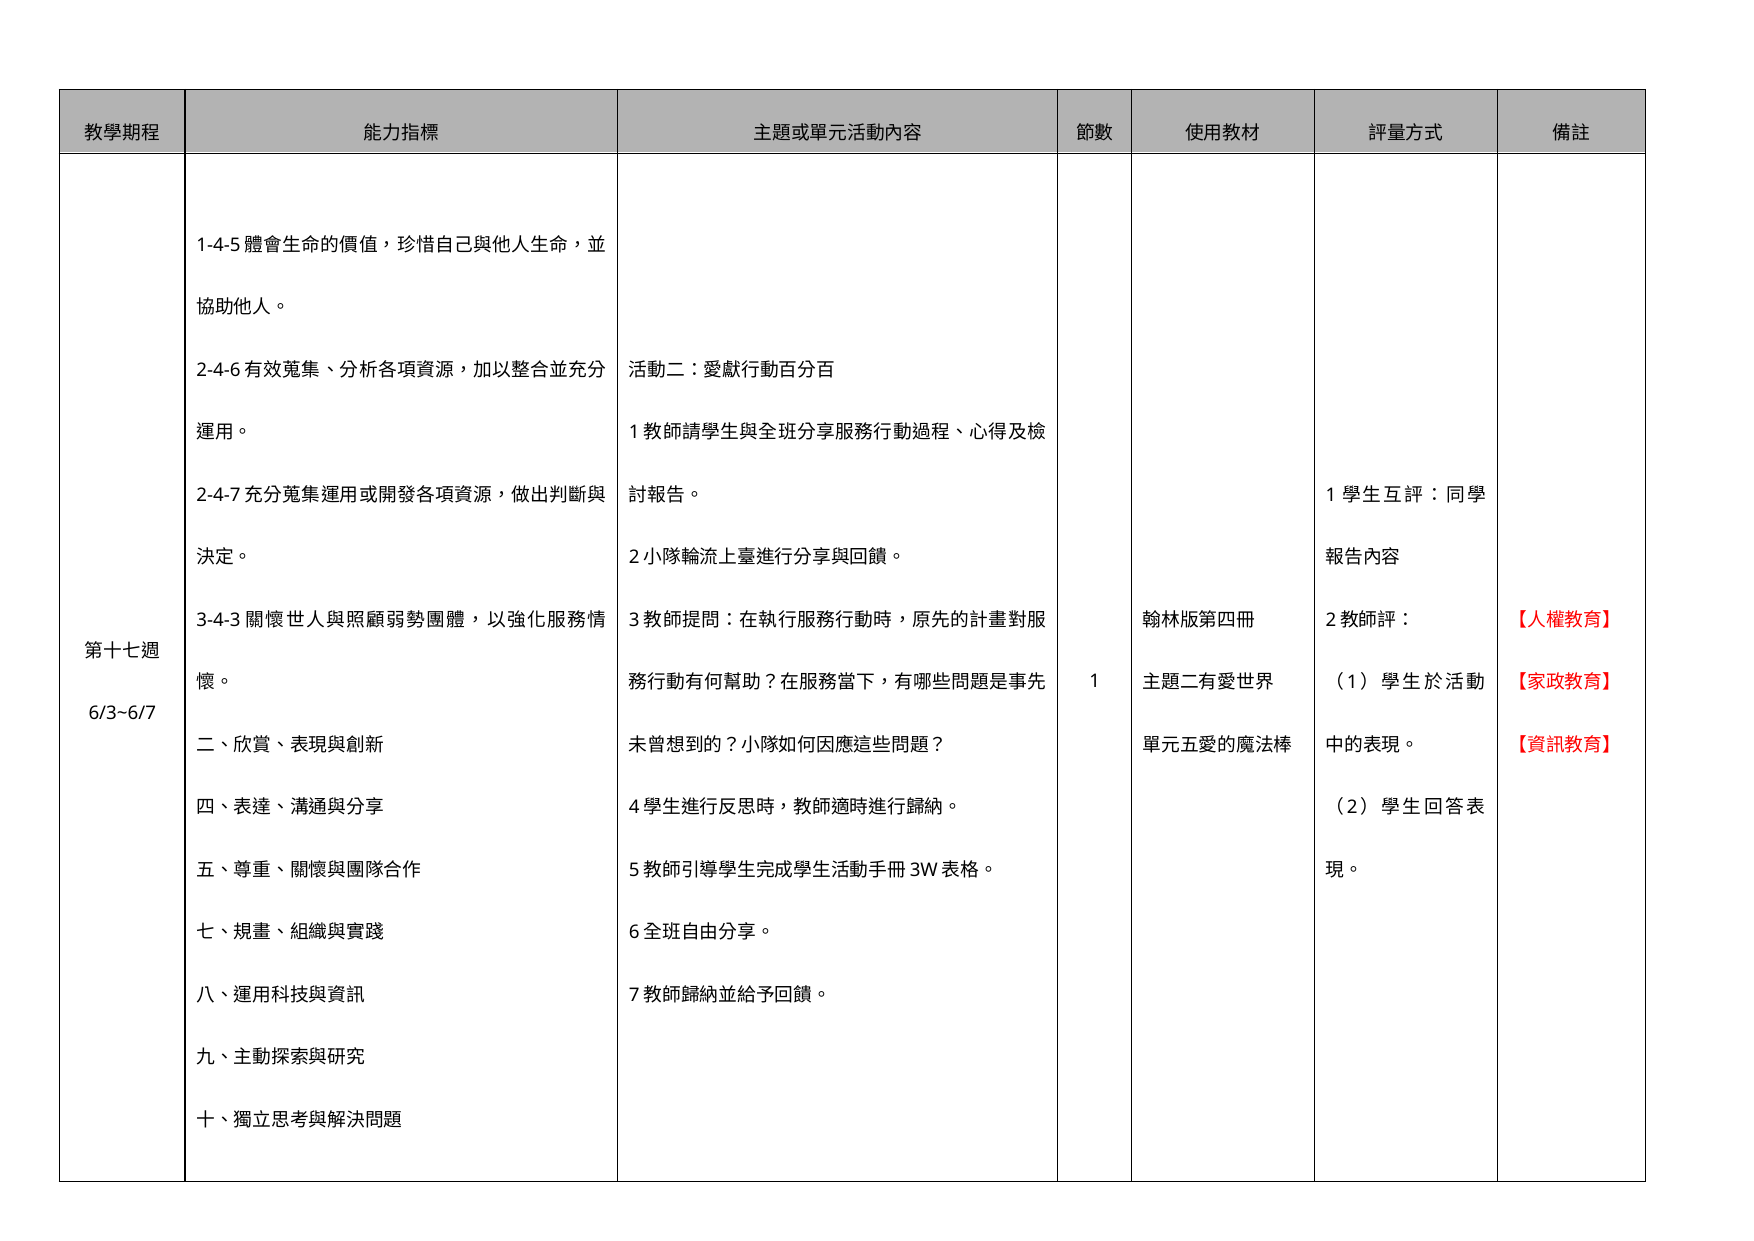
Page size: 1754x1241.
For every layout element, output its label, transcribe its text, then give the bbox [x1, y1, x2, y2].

table_cell 1學生互評：同學報告內容 2教師評： （1）學生於活動中的表現。 （2）學生回答表現。 [1315, 154, 1497, 1181]
table_header 教學期程 [60, 90, 184, 152]
table_header 備註 [1498, 90, 1645, 152]
table_cell 翰林版第四冊 主題二有愛世界 單元五愛的魔法棒 [1132, 154, 1314, 1181]
table_header 評量方式 [1315, 90, 1497, 152]
table_header 能力指標 [186, 90, 617, 152]
table_cell 第十七週 6/3~6/7 [60, 154, 184, 1181]
table_cell 【人權教育】 【家政教育】 【資訊教育】 [1498, 154, 1645, 1181]
table_cell 1-4-5體會生命的價值，珍惜自己與他人生命，並協助他人。 2-4-6有效蒐集、分析各項資源，加以整合並充分運用。 2-4-7充分蒐集運用或開發各項資源，做出判斷與決定。 3-4-3關懷世人與照顧弱勢團體，以強化服務情懷。 二、欣賞、表現與創新 四、表達、溝通與分享 五、尊重、關懷與團隊合作 七、規畫、組織與實踐 八、運用科技與資訊 九、主動探索與研究 十、獨立思考與解決問題 [186, 154, 617, 1181]
table_header 主題或單元活動內容 [618, 90, 1057, 152]
table_header 節數 [1058, 90, 1131, 152]
table_cell 活動二：愛獻行動百分百 1教師請學生與全班分享服務行動過程、心得及檢討報告。 2小隊輪流上臺進行分享與回饋。 3教師提問：在執行服務行動時，原先的計畫對服務行動有何幫助？在服務當下，有哪些問題是事先未曾想到的？小隊如何因應這些問題？ 4學生進行反思時，教師適時進行歸納。 5教師引導學生完成學生活動手冊3W表格。 6全班自由分享。 7教師歸納並給予回饋。 [618, 154, 1057, 1181]
table_header 使用教材 [1132, 90, 1314, 152]
table_cell 1 [1058, 154, 1131, 1181]
